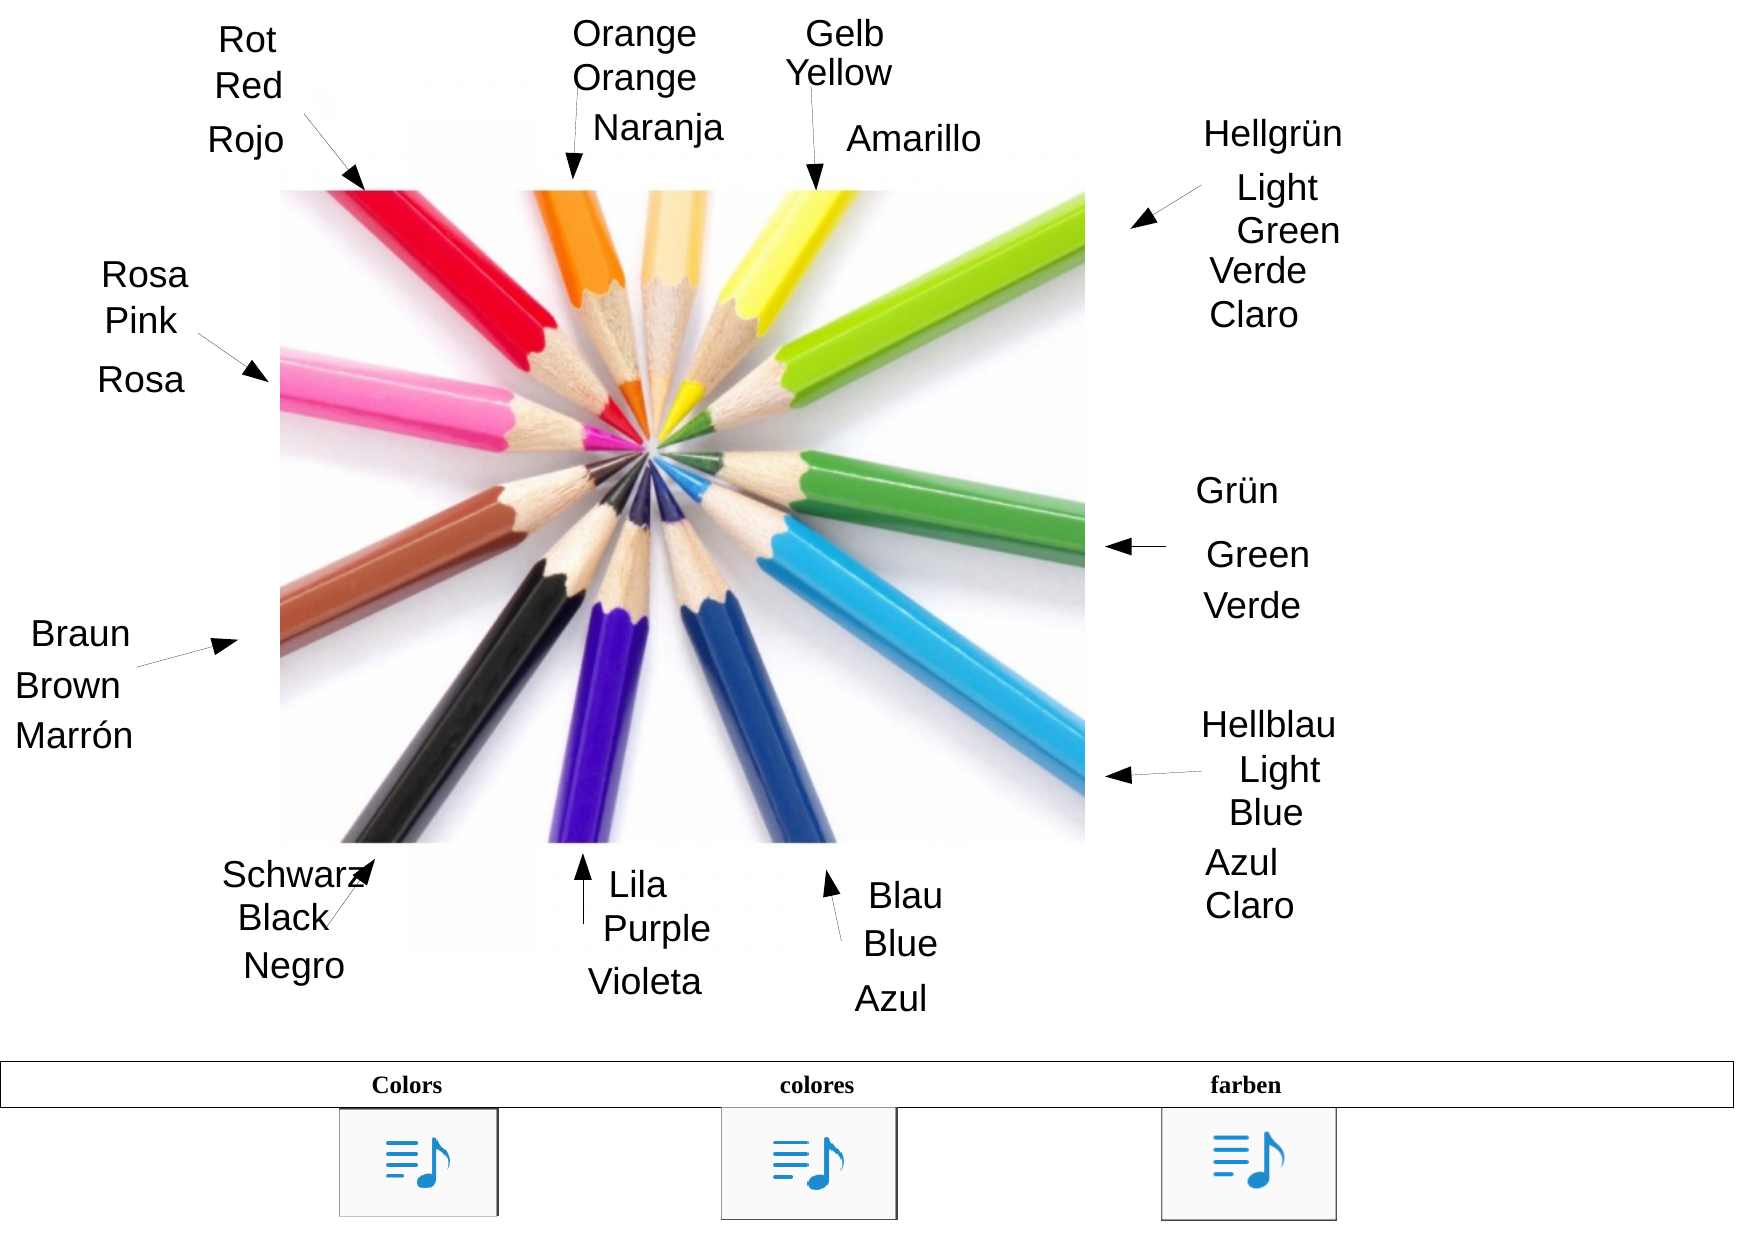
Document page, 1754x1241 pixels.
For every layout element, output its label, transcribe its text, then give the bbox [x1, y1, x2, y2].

picture [922, 938, 933, 944]
text Colors colores farben [9, 1070, 1724, 1098]
picture [280, 82, 1085, 952]
picture [870, 944, 882, 952]
picture [280, 920, 286, 928]
picture [618, 82, 628, 88]
picture [870, 933, 881, 941]
picture [578, 82, 595, 88]
picture [660, 82, 670, 88]
